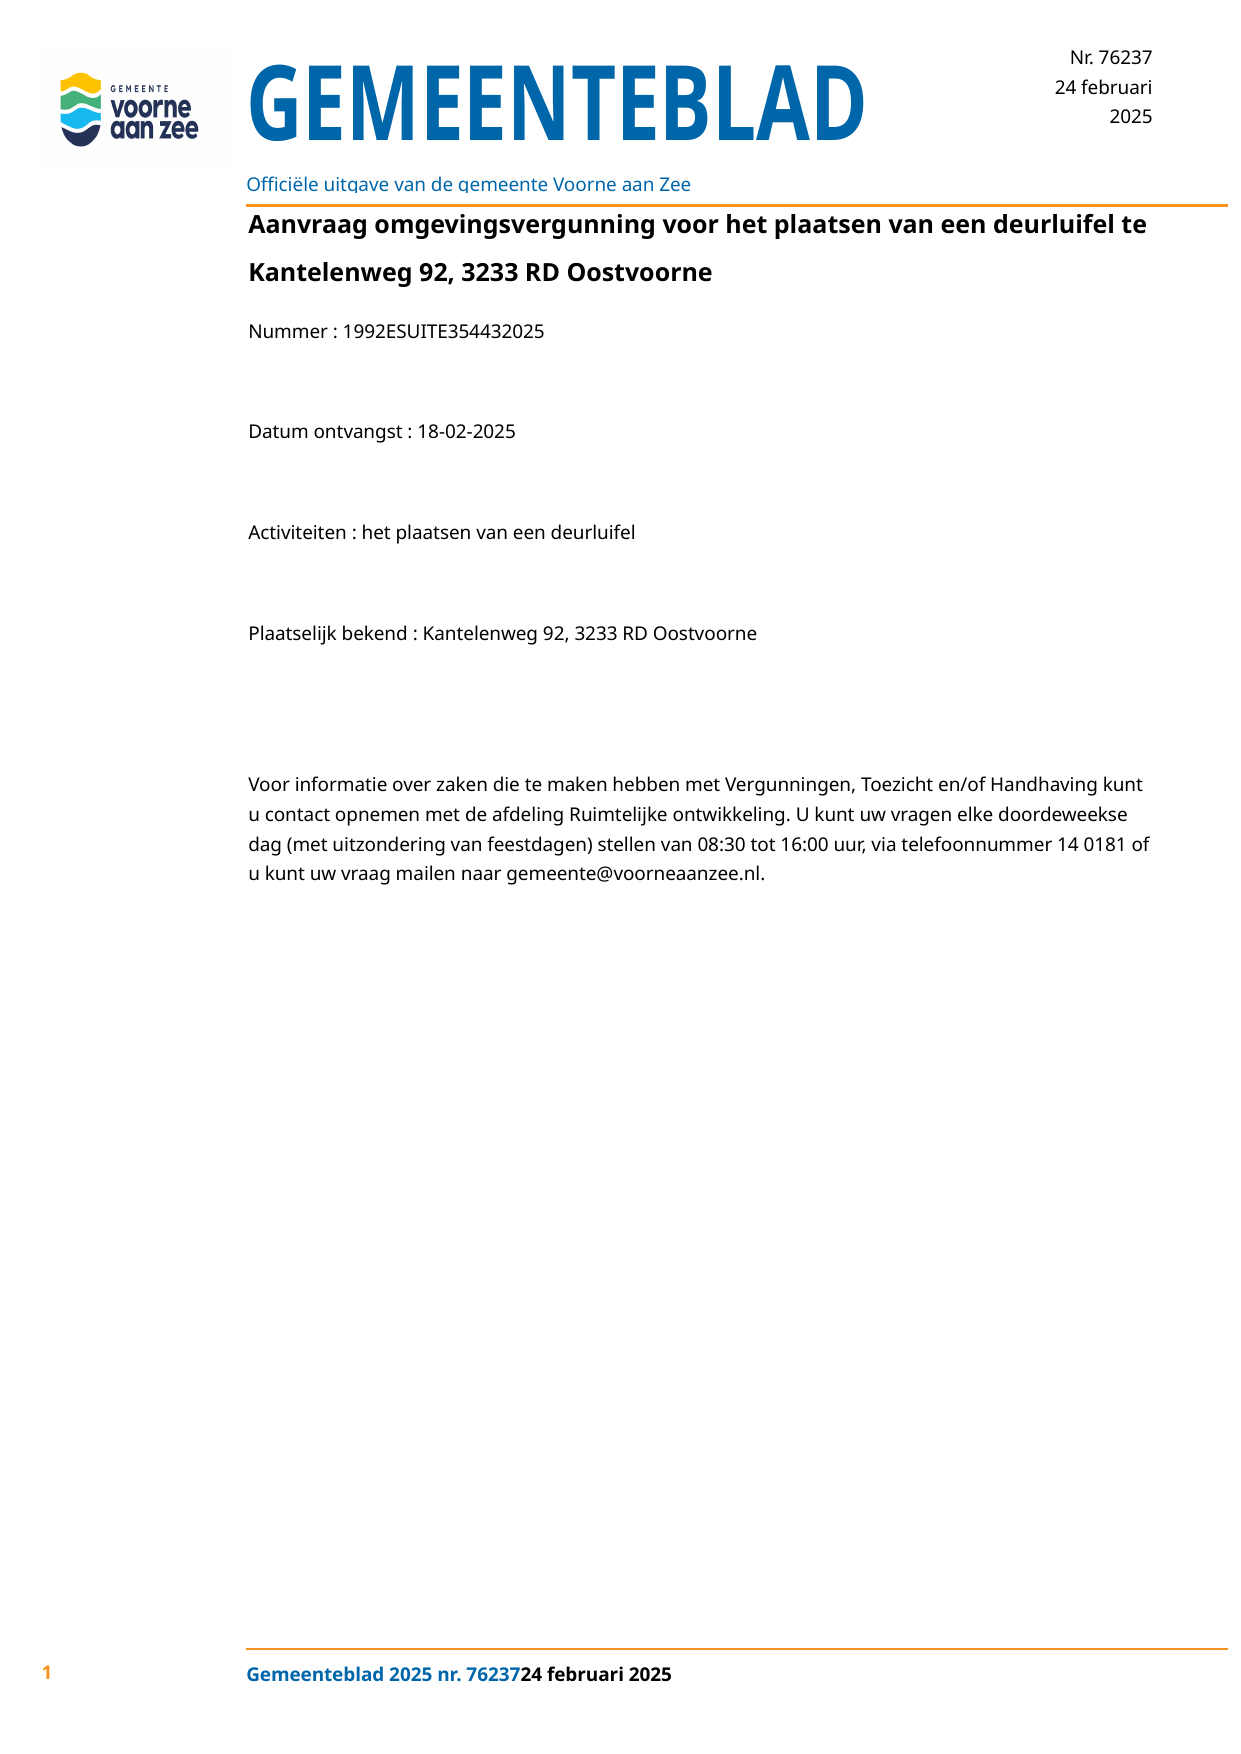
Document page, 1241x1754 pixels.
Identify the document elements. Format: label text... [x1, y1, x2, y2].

text Activiteiten : het plaatsen van een deurluifel [248, 519, 1152, 545]
text Voor informatie over zaken die te maken hebben met Vergunningen, Toezicht en/of Handhaving kunt u contact opnemen met de afdeling Ruimtelijke ontwikkeling. U kunt uw vragen elke doordeweekse dag (met uitzondering van feestdagen) stellen van 08:30 tot 16:00 uur, via telefoonnummer 14 0181 of u kunt uw vraag mailen naar gemeente@voorneaanzee.nl. [248, 772, 1152, 886]
text Aanvraag omgevingsvergunning voor het plaatsen van een deurluifel te Kantelenweg 92, 3233 RD Oostvoorne [248, 207, 1152, 288]
text Datum ontvangst : 18-02-2025 [248, 419, 1152, 444]
text Plaatselijk bekend : Kantelenweg 92, 3233 RD Oostvoorne [248, 620, 1152, 646]
text Nummer : 1992ESUITE354432025 [248, 318, 1152, 344]
picture [41, 47, 231, 172]
